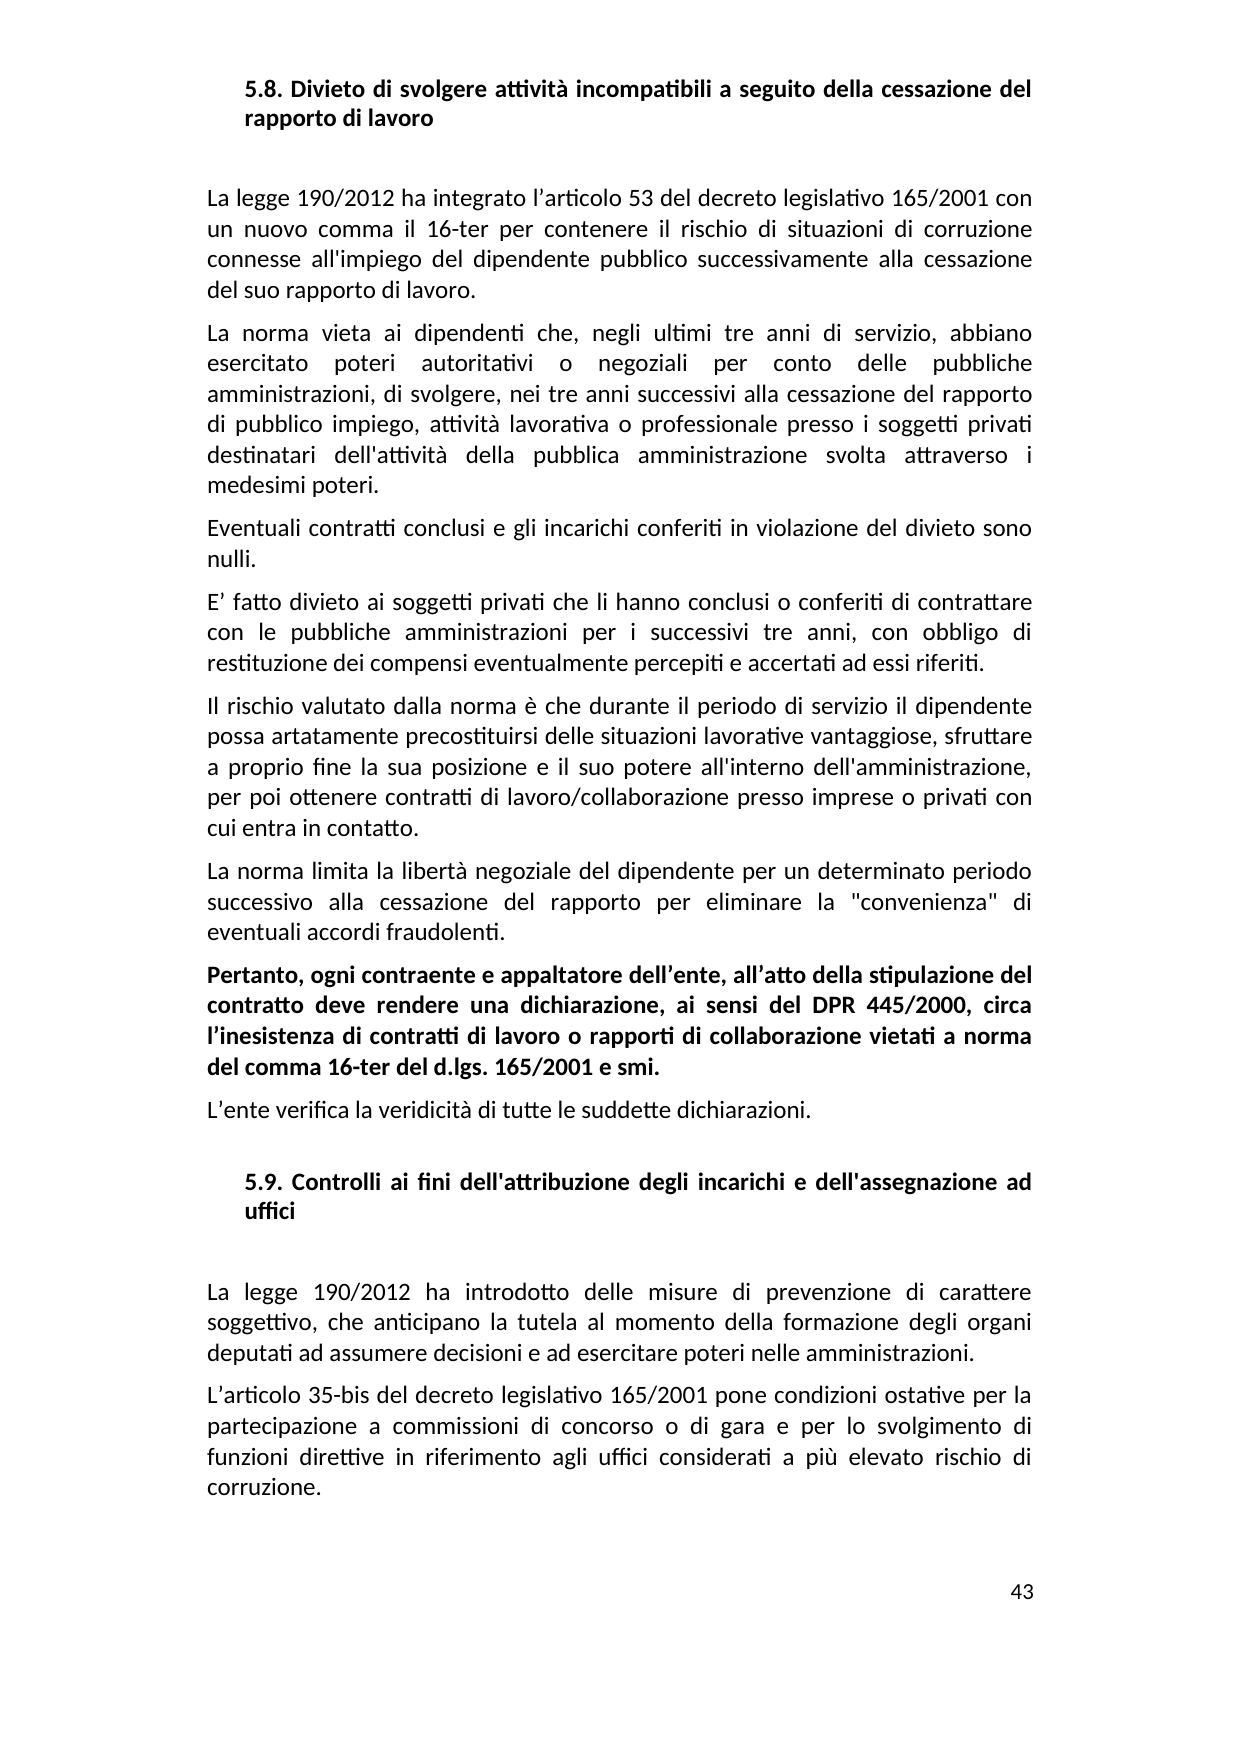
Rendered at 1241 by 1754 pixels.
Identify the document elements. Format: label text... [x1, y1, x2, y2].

text L’ente verifica la veridicità di tutte le suddette dichiarazioni. [207, 1094, 1033, 1124]
text Il rischio valutato dalla norma è che durante il periodo di servizio il dipendente possa artatamente precostituirsi delle situazioni lavorative vantaggiose, sfruttare a proprio fine la sua posizione e il suo potere all'interno dell'amministrazione, per poi ottenere contratti di lavoro/collaborazione presso imprese o privati con cui entra in contatto. [207, 690, 1033, 843]
subtitle 5.9. Controlli ai fini dell'attribuzione degli incarichi e dell'assegnazione ad uffici [244, 1167, 1033, 1226]
text E’ fatto divieto ai soggetti privati che li hanno conclusi o conferiti di contrattare con le pubbliche amministrazioni per i successivi tre anni, con obbligo di restituzione dei compensi eventualmente percepiti e accertati ad essi riferiti. [207, 586, 1033, 677]
text La legge 190/2012 ha integrato l’articolo 53 del decreto legislativo 165/2001 con un nuovo comma il 16-ter per contenere il rischio di situazioni di corruzione connesse all'impiego del dipendente pubblico successivamente alla cessazione del suo rapporto di lavoro. [207, 182, 1033, 304]
text La legge 190/2012 ha introdotto delle misure di prevenzione di carattere soggettivo, che anticipano la tutela al momento della formazione degli organi deputati ad assumere decisioni e ad esercitare poteri nelle amministrazioni. [207, 1276, 1033, 1367]
text Pertanto, ogni contraente e appaltatore dell’ente, all’atto della stipulazione del contratto deve rendere una dichiarazione, ai sensi del DPR 445/2000, circa l’inesistenza di contratti di lavoro o rapporti di collaborazione vietati a norma del comma 16-ter del d.lgs. 165/2001 e smi. [207, 959, 1033, 1081]
text Eventuali contratti conclusi e gli incarichi conferiti in violazione del divieto sono nulli. [207, 512, 1033, 573]
text La norma vieta ai dipendenti che, negli ultimi tre anni di servizio, abbiano esercitato poteri autoritativi o negoziali per conto delle pubbliche amministrazioni, di svolgere, nei tre anni successivi alla cessazione del rapporto di pubblico impiego, attività lavorativa o professionale presso i soggetti privati destinatari dell'attività della pubblica amministrazione svolta attraverso i medesimi poteri. [207, 317, 1033, 500]
text La norma limita la libertà negoziale del dipendente per un determinato periodo successivo alla cessazione del rapporto per eliminare la "convenienza" di eventuali accordi fraudolenti. [207, 855, 1033, 947]
text L’articolo 35-bis del decreto legislativo 165/2001 pone condizioni ostative per la partecipazione a commissioni di concorso o di gara e per lo svolgimento di funzioni direttive in riferimento agli uffici considerati a più elevato rischio di corruzione. [207, 1380, 1033, 1502]
subtitle 5.8. Divieto di svolgere attività incompatibili a seguito della cessazione del rapporto di lavoro [244, 74, 1033, 132]
